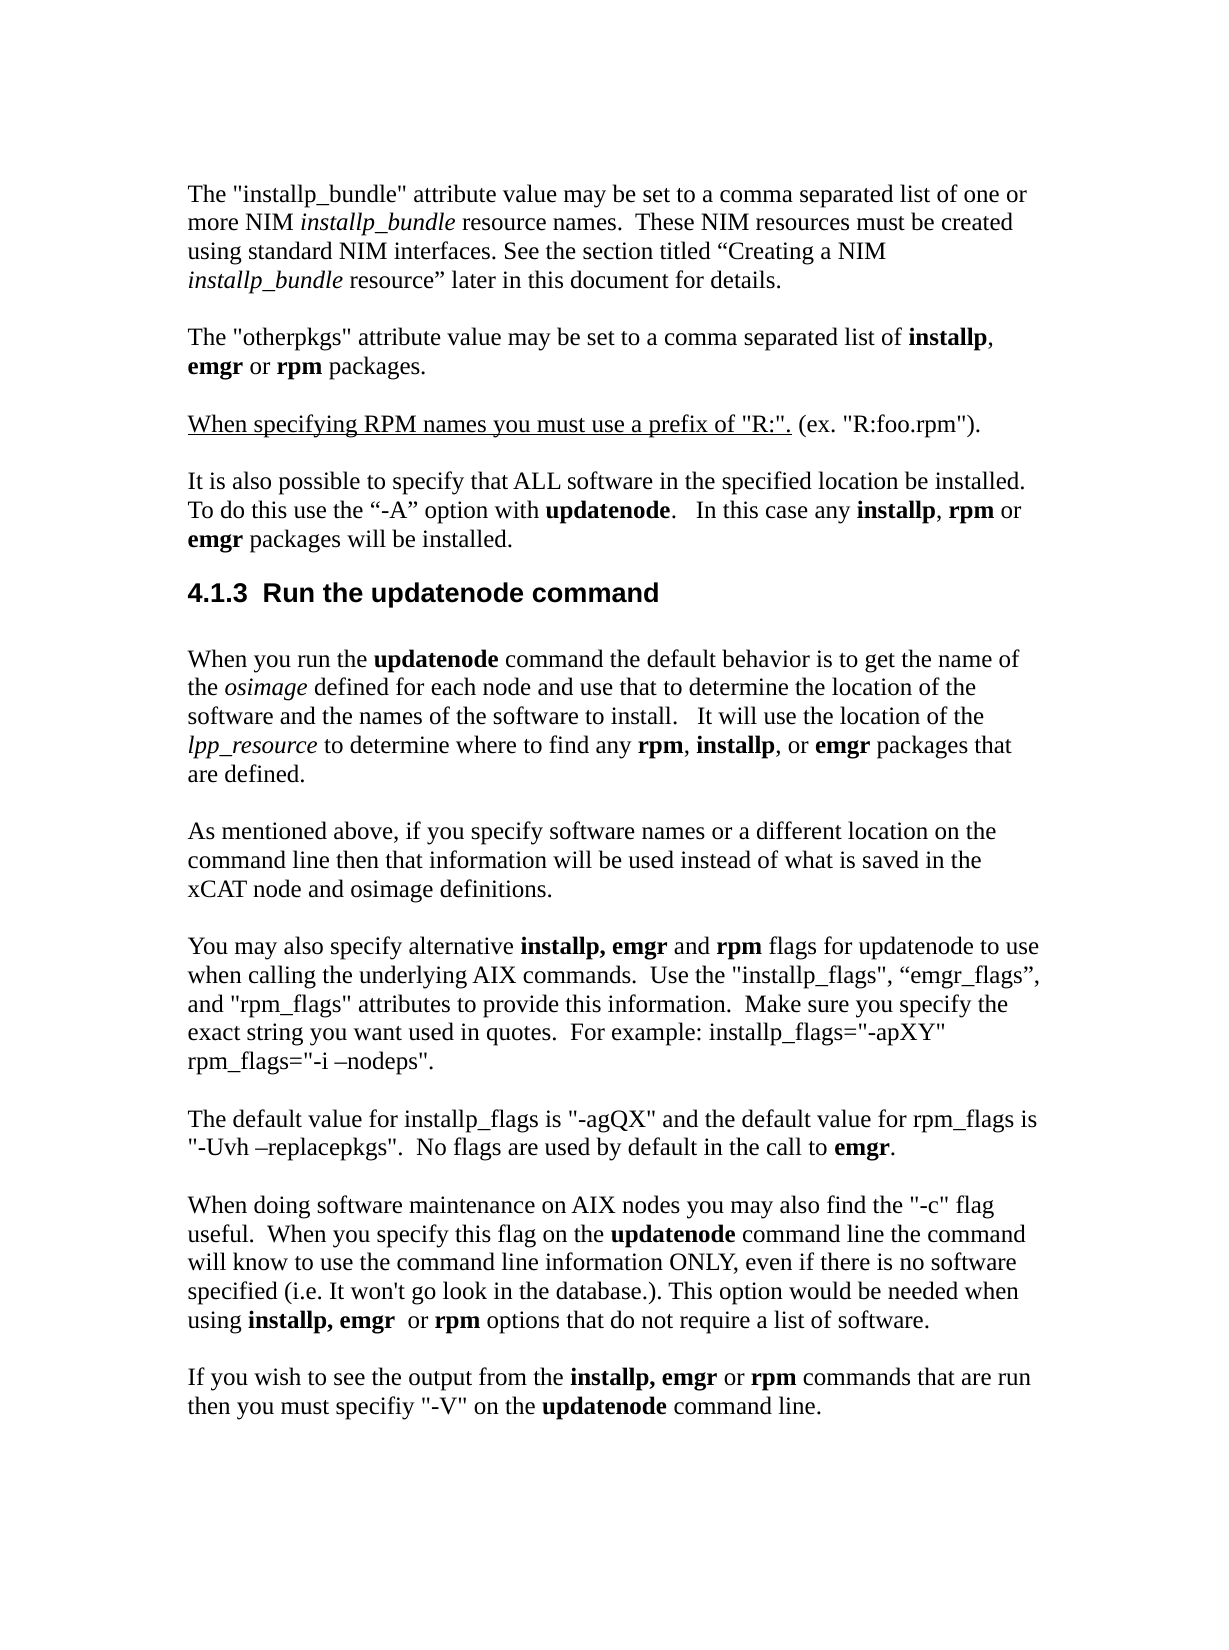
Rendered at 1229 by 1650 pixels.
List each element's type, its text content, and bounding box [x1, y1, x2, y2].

text When doing software maintenance on AIX nodes you may also find the "-c" flag useful. When you specify this flag on the updatenode command line the command will know to use the command line information ONLY, even if there is no software specified (i.e. It won't go look in the database.). This option would be needed when using installp, emgr or rpm options that do not require a list of software. [187, 1190, 1041, 1334]
text When specifying RPM names you must use a prefix of "R:". (ex. "R:foo.rpm"). [187, 409, 1041, 437]
text You may also specify alternative installp, emgr and rpm flags for updatenode to use when calling the underlying AIX commands. Use the "installp_flags", “emgr_flags”, and "rpm_flags" attributes to provide this information. Make sure you specify the exact string you want used in quotes. For example: installp_flags="-apXY" rpm_flags="-i –nodeps". [187, 931, 1041, 1075]
text As mentioned above, if you specify software names or a different location on the command line then that information will be used instead of what is saved in the xCAT node and osimage definitions. [187, 816, 1041, 902]
text The "installp_bundle" attribute value may be set to a comma separated list of one or more NIM installp_bundle resource names. These NIM resources must be created using standard NIM interfaces. See the section titled “Creating a NIM installp_bundle resource” later in this document for details. [187, 179, 1041, 294]
subtitle Run the updatenode command [187, 577, 1041, 609]
text The default value for installp_flags is "-agQX" and the default value for rpm_flags is "-Uvh –replacepkgs". No flags are used by default in the call to emgr. [187, 1104, 1041, 1161]
text When you run the updatenode command the default behavior is to get the name of the osimage defined for each node and use that to determine the location of the software and the names of the software to install. It will use the location of the lpp_resource to determine where to find any rpm, installp, or emgr packages that are defined. [187, 644, 1041, 787]
text If you wish to see the output from the installp, emgr or rpm commands that are run then you must specifiy "-V" on the updatenode command line. [187, 1362, 1041, 1420]
text The "otherpkgs" attribute value may be set to a comma separated list of installp, emgr or rpm packages. [187, 322, 1041, 380]
text It is also possible to specify that ALL software in the specified location be installed. To do this use the “-A” option with updatenode. In this case any installp, rpm or emgr packages will be installed. [187, 466, 1041, 552]
